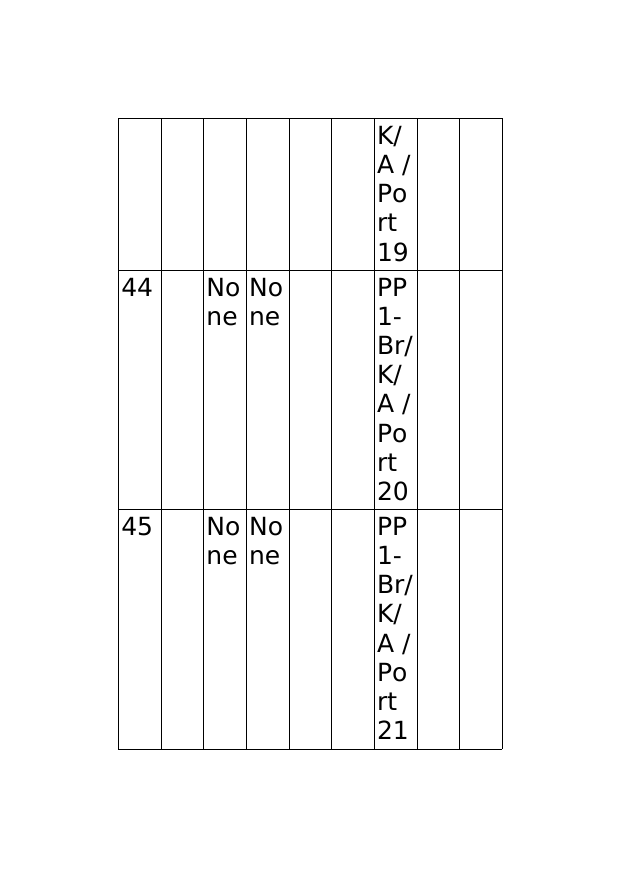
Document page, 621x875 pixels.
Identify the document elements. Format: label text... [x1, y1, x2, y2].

table_cell PP1-Br/K/A / Port 21 [375, 510, 417, 748]
table_cell None [247, 271, 289, 509]
table_cell [460, 510, 502, 748]
table_cell 44 [119, 271, 161, 509]
table_cell [460, 271, 502, 509]
table_cell None [204, 271, 246, 509]
table_cell [418, 510, 459, 748]
table_cell [119, 119, 161, 270]
table_cell [460, 119, 502, 270]
table_cell [162, 119, 203, 270]
table_cell None [204, 510, 246, 748]
table_cell [418, 119, 459, 270]
table_cell [162, 510, 203, 748]
table_cell [332, 271, 374, 509]
table_cell [290, 510, 331, 748]
table_cell None [247, 510, 289, 748]
table_cell [332, 510, 374, 748]
table_cell [418, 271, 459, 509]
table_cell [290, 119, 331, 270]
table_cell 45 [119, 510, 161, 748]
table_cell [162, 271, 203, 509]
table_cell [204, 119, 246, 270]
table_cell [247, 119, 289, 270]
table_cell PP1-Br/K/A / Port 20 [375, 271, 417, 509]
table_cell [332, 119, 374, 270]
table_cell K/A / Port 19 [375, 119, 417, 270]
table_cell [290, 271, 331, 509]
